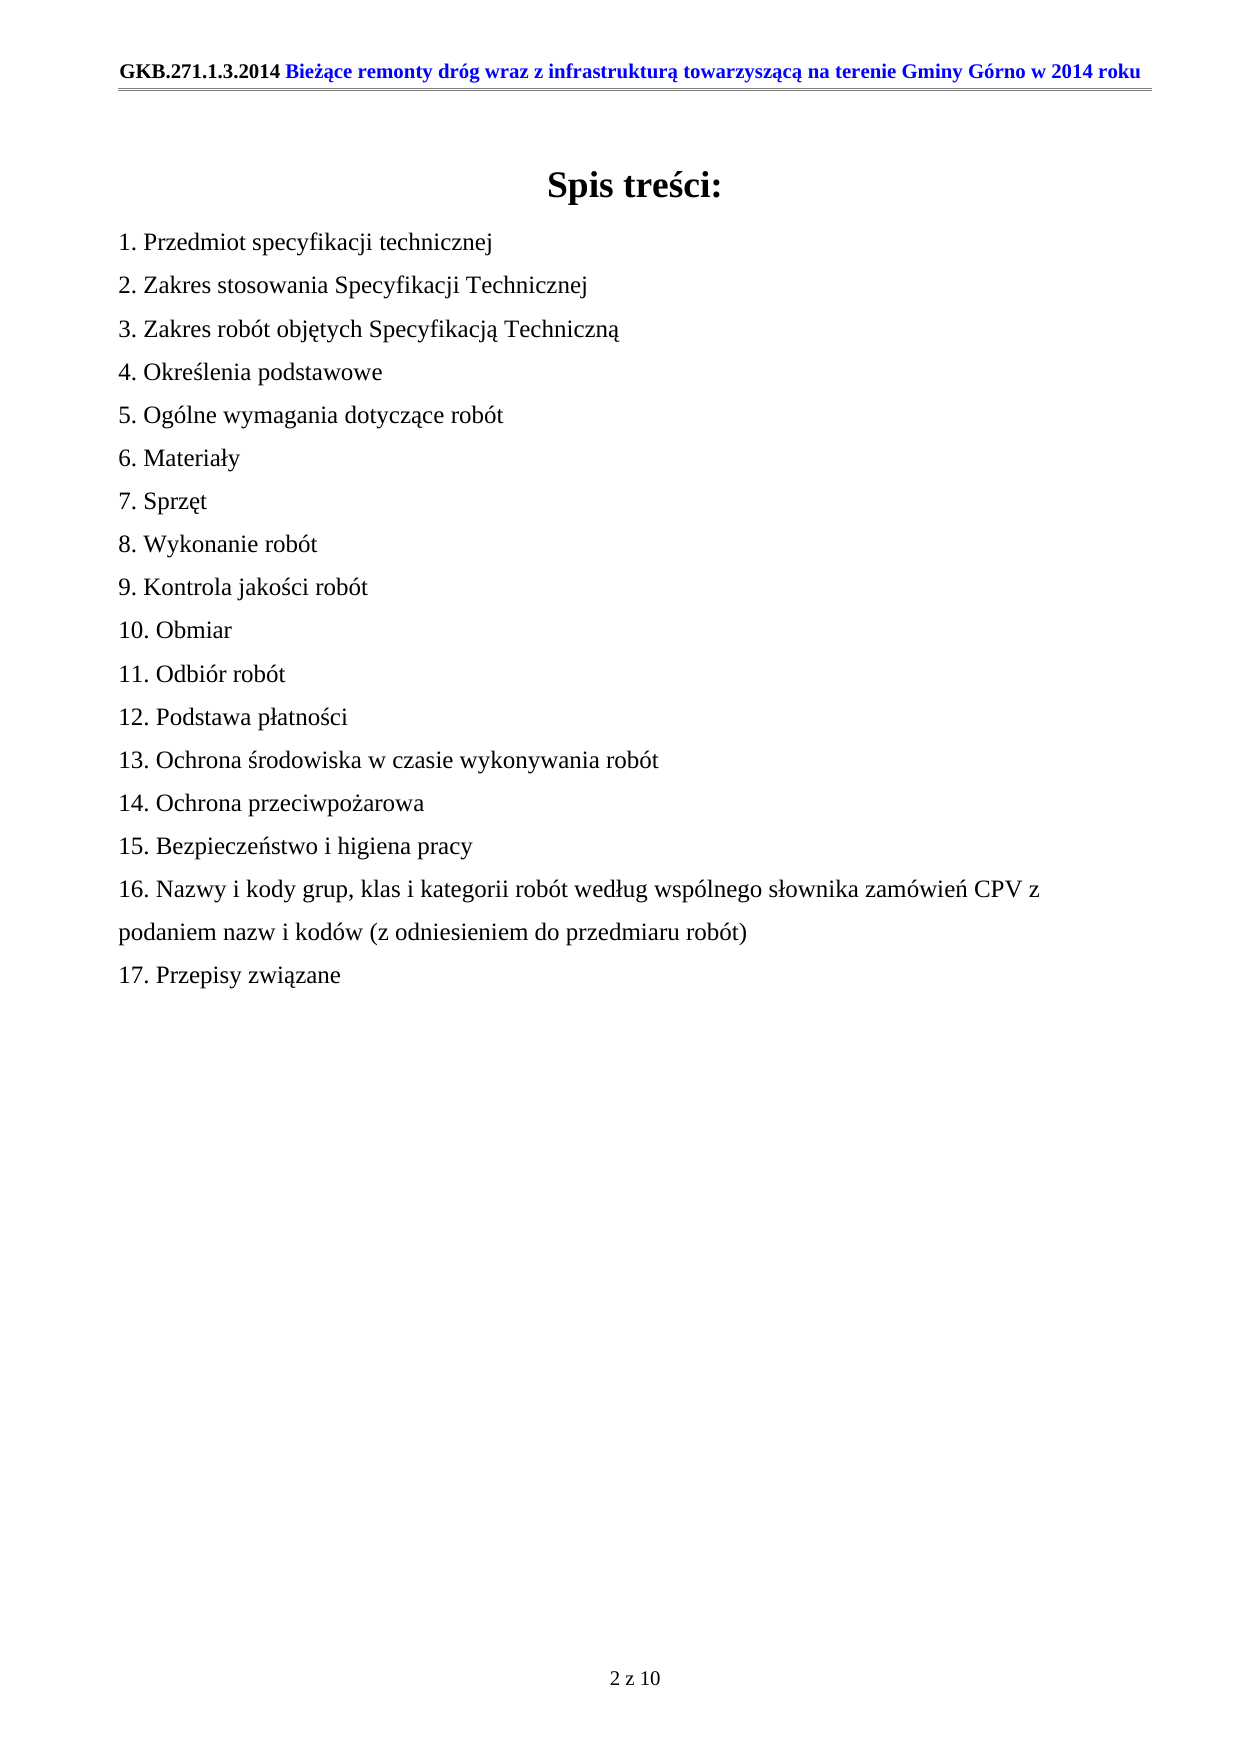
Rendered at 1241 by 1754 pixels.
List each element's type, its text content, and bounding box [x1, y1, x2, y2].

text 15. Bezpieczeństwo i higiena pracy [118, 831, 1152, 860]
text 14. Ochrona przeciwpożarowa [118, 788, 1152, 817]
text 9. Kontrola jakości robót [118, 572, 1152, 601]
text 6. Materiały [118, 443, 1152, 472]
text 10. Obmiar [118, 616, 1152, 644]
text 12. Podstawa płatności [118, 702, 1152, 731]
text 2. Zakres stosowania Specyfikacji Technicznej [118, 271, 1152, 299]
text podaniem nazw i kodów (z odniesieniem do przedmiaru robót) [118, 917, 1152, 946]
text 16. Nazwy i kody grup, klas i kategorii robót według wspólnego słownika zamówień CPV z [118, 874, 1152, 903]
text 5. Ogólne wymagania dotyczące robót [118, 400, 1152, 429]
text 13. Ochrona środowiska w czasie wykonywania robót [118, 745, 1152, 774]
text 11. Odbiór robót [118, 659, 1152, 687]
text Spis treści: [118, 163, 1152, 206]
text 17. Przepisy związane [118, 961, 1152, 989]
text 4. Określenia podstawowe [118, 357, 1152, 386]
text 8. Wykonanie robót [118, 529, 1152, 558]
text 3. Zakres robót objętych Specyfikacją Techniczną [118, 314, 1152, 342]
text 7. Sprzęt [118, 486, 1152, 515]
text 1. Przedmiot specyfikacji technicznej [118, 227, 1152, 256]
